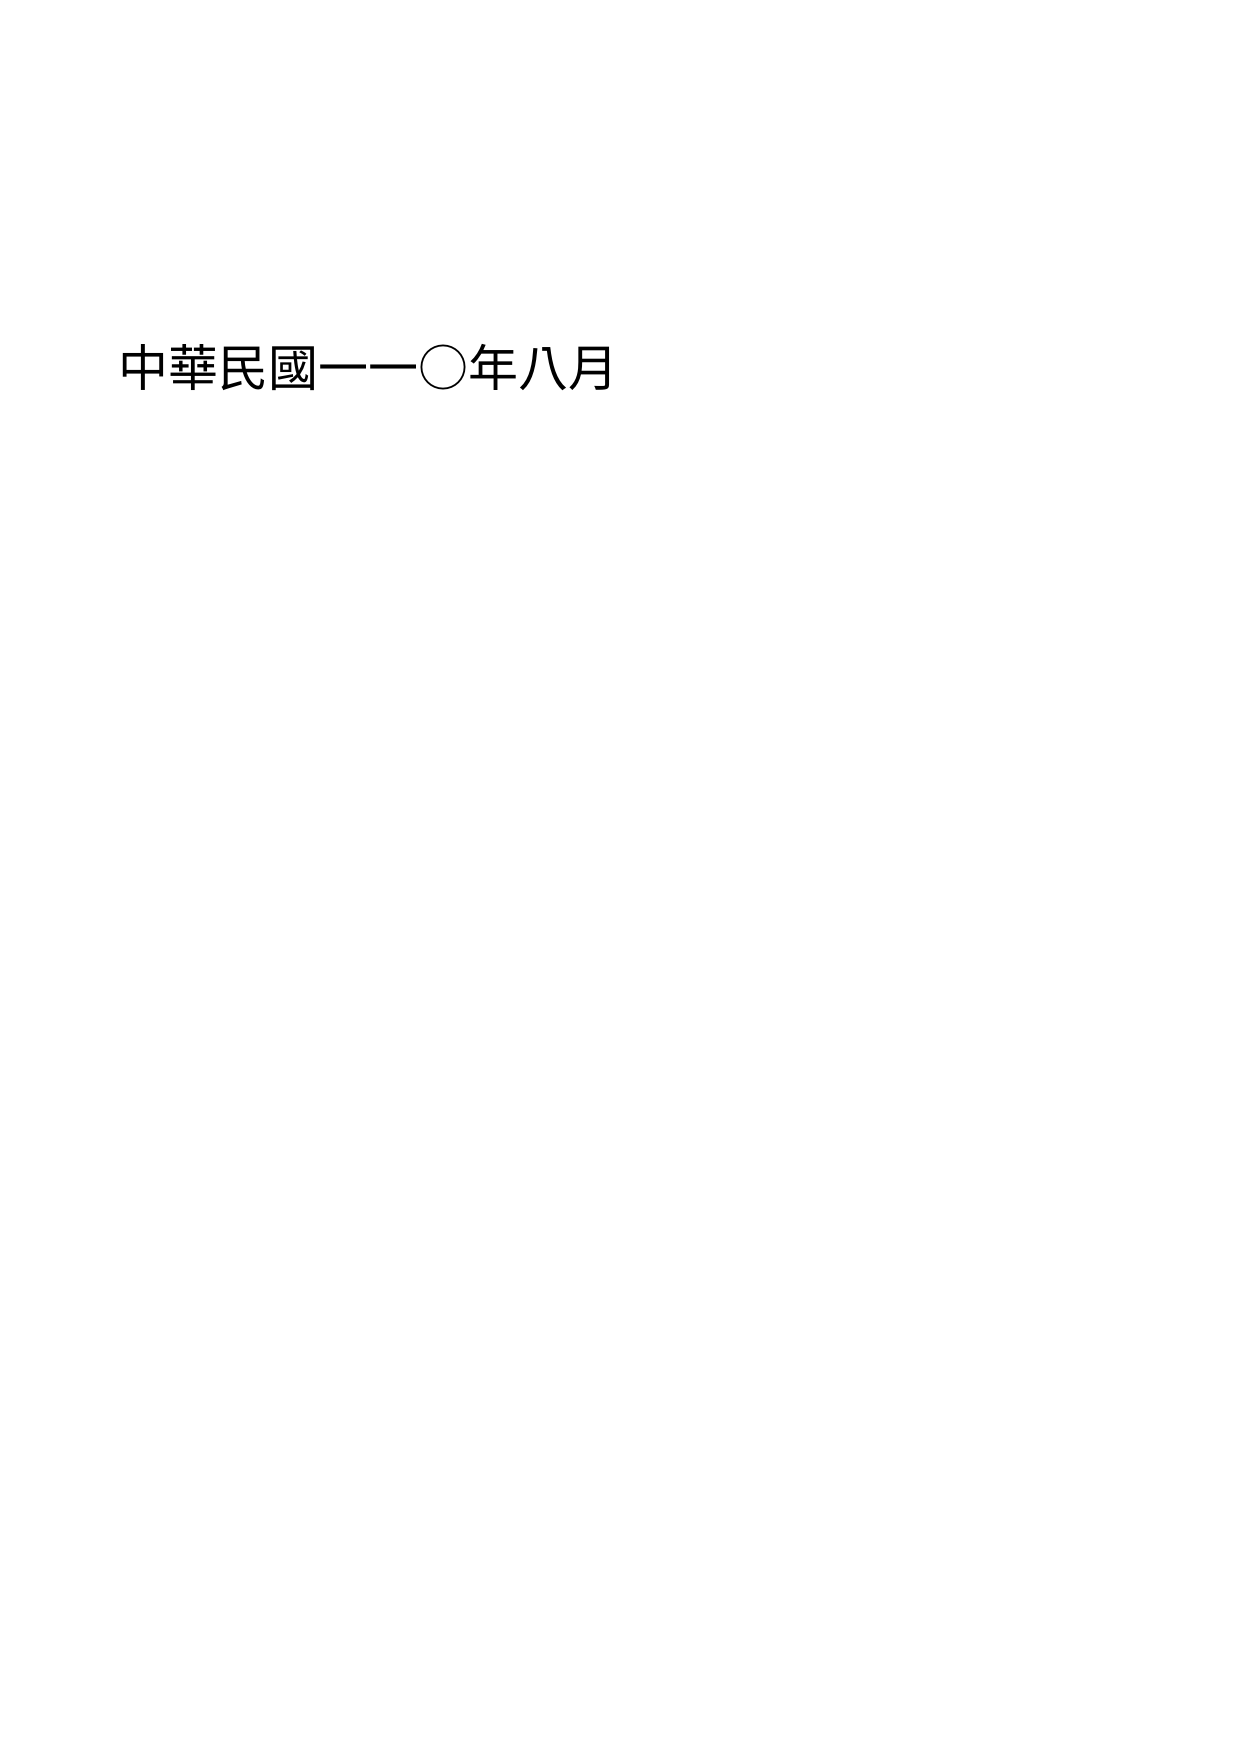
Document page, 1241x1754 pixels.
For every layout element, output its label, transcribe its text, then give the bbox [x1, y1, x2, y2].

text 中華民國一一○年八月 [118, 349, 1122, 395]
